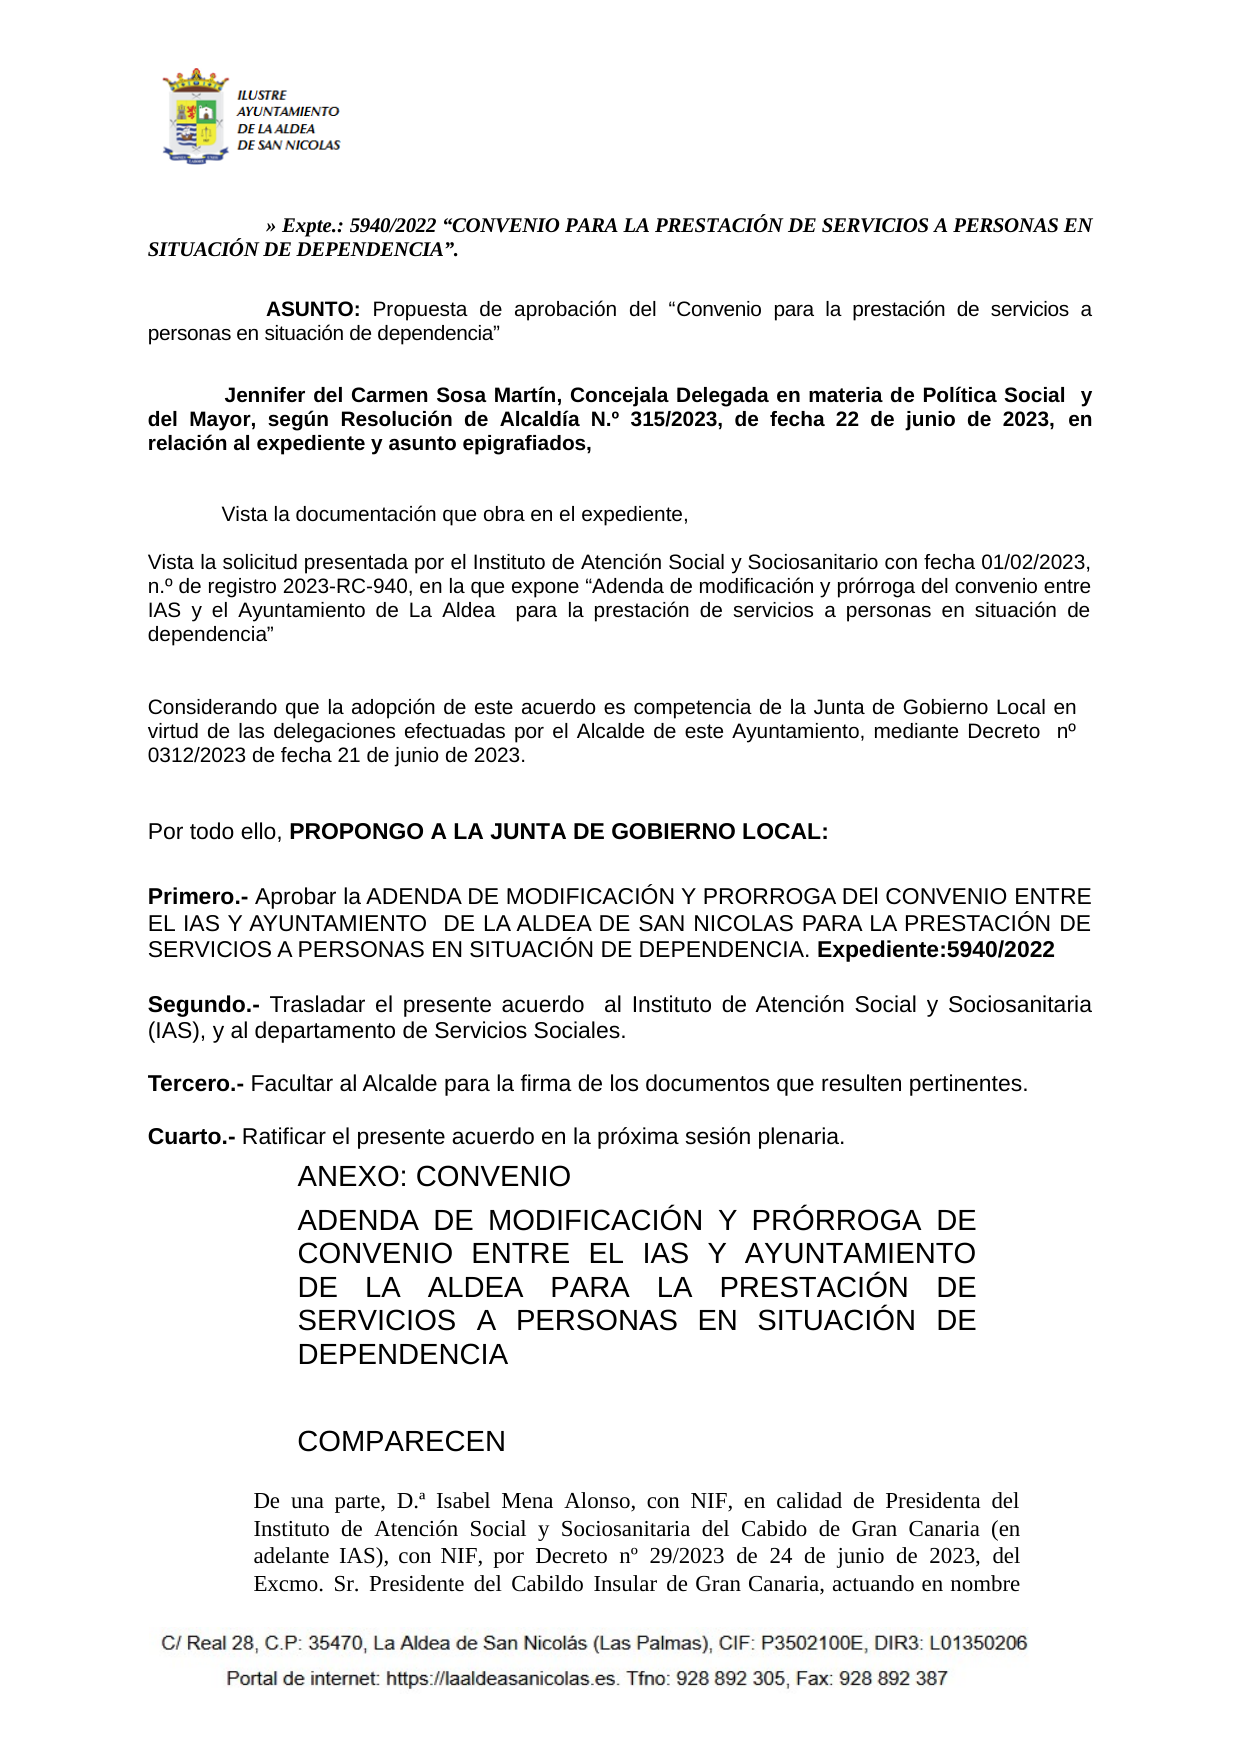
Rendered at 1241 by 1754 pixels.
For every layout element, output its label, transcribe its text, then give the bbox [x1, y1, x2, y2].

picture [149, 1627, 1034, 1694]
text Segundo.- Trasladar el presente acuerdo al Instituto de Atención Social y Sociosanitaria (IAS), y al departamento de Servicios Sociales. [148, 962, 1093, 1044]
picture [149, 60, 356, 172]
text De una parte, D.ª Isabel Mena Alonso, con NIF, en calidad de Presidenta del Instituto de Atención Social y Sociosanitaria del Cabido de Gran Canaria (en adelante IAS), con NIF, por Decreto nº 29/2023 de 24 de junio de 2023, del Excmo. Sr. Presidente del Cabildo Insular de Gran Canaria, actuando en nombre [253, 1487, 1021, 1597]
text Jennifer del Carmen Sosa Martín, Concejala Delegada en materia de Política Social y del Mayor, según Resolución de Alcaldía N.º 315/2023, de fecha 22 de junio de 2023, en relación al expediente y asunto epigrafiados, [148, 382, 1093, 454]
text Considerando que la adopción de este acuerdo es competencia de la Junta de Gobierno Local en virtud de las delegaciones efectuadas por el Alcalde de este Ayuntamiento, mediante Decreto nº 0312/2023 de fecha 21 de junio de 2023. [148, 695, 1078, 767]
text Cuarto.- Ratificar el presente acuerdo en la próxima sesión plenaria. [148, 1123, 1093, 1149]
text Vista la solicitud presentada por el Instituto de Atención Social y Sociosanitario con fecha 01/02/2023, n.º de registro 2023-RC-940, en la que expone “Adenda de modificación y prórroga del convenio entre IAS y el Ayuntamiento de La Aldea para la prestación de servicios a personas en situación de dependencia” [148, 550, 1093, 646]
text Tercero.- Facultar al Alcalde para la firma de los documentos que resulten pertinentes. [148, 1070, 1093, 1097]
subtitle ANEXO: CONVENIO [297, 1159, 977, 1193]
text » Expte.: 5940/2022 “CONVENIO PARA LA PRESTACIÓN DE SERVICIOS A PERSONAS EN SITUACIÓN DE DEPENDENCIA”. [148, 212, 1093, 261]
text Por todo ello, PROPONGO A LA JUNTA DE GOBIERNO LOCAL: [148, 818, 1078, 844]
text Vista la documentación que obra en el expediente, [148, 502, 1093, 526]
text Primero.- Aprobar la ADENDA DE MODIFICACIÓN Y PRORROGA DEl CONVENIO ENTRE EL IAS Y AYUNTAMIENTO DE LA ALDEA DE SAN NICOLAS PARA LA PRESTACIÓN DE SERVICIOS A PERSONAS EN SITUACIÓN DE DEPENDENCIA. Expediente:5940/2022 [148, 883, 1093, 962]
text ASUNTO: Propuesta de aprobación del “Convenio para la prestación de servicios a personas en situación de dependencia” [148, 296, 1093, 344]
subtitle COMPARECEN [297, 1424, 977, 1458]
subtitle ADENDA DE MODIFICACIÓN Y PRÓRROGA DE CONVENIO ENTRE EL IAS Y AYUNTAMIENTO DE LA ALDEA PARA LA PRESTACIÓN DE SERVICIOS A PERSONAS EN SITUACIÓN DE DEPENDENCIA [297, 1203, 977, 1370]
